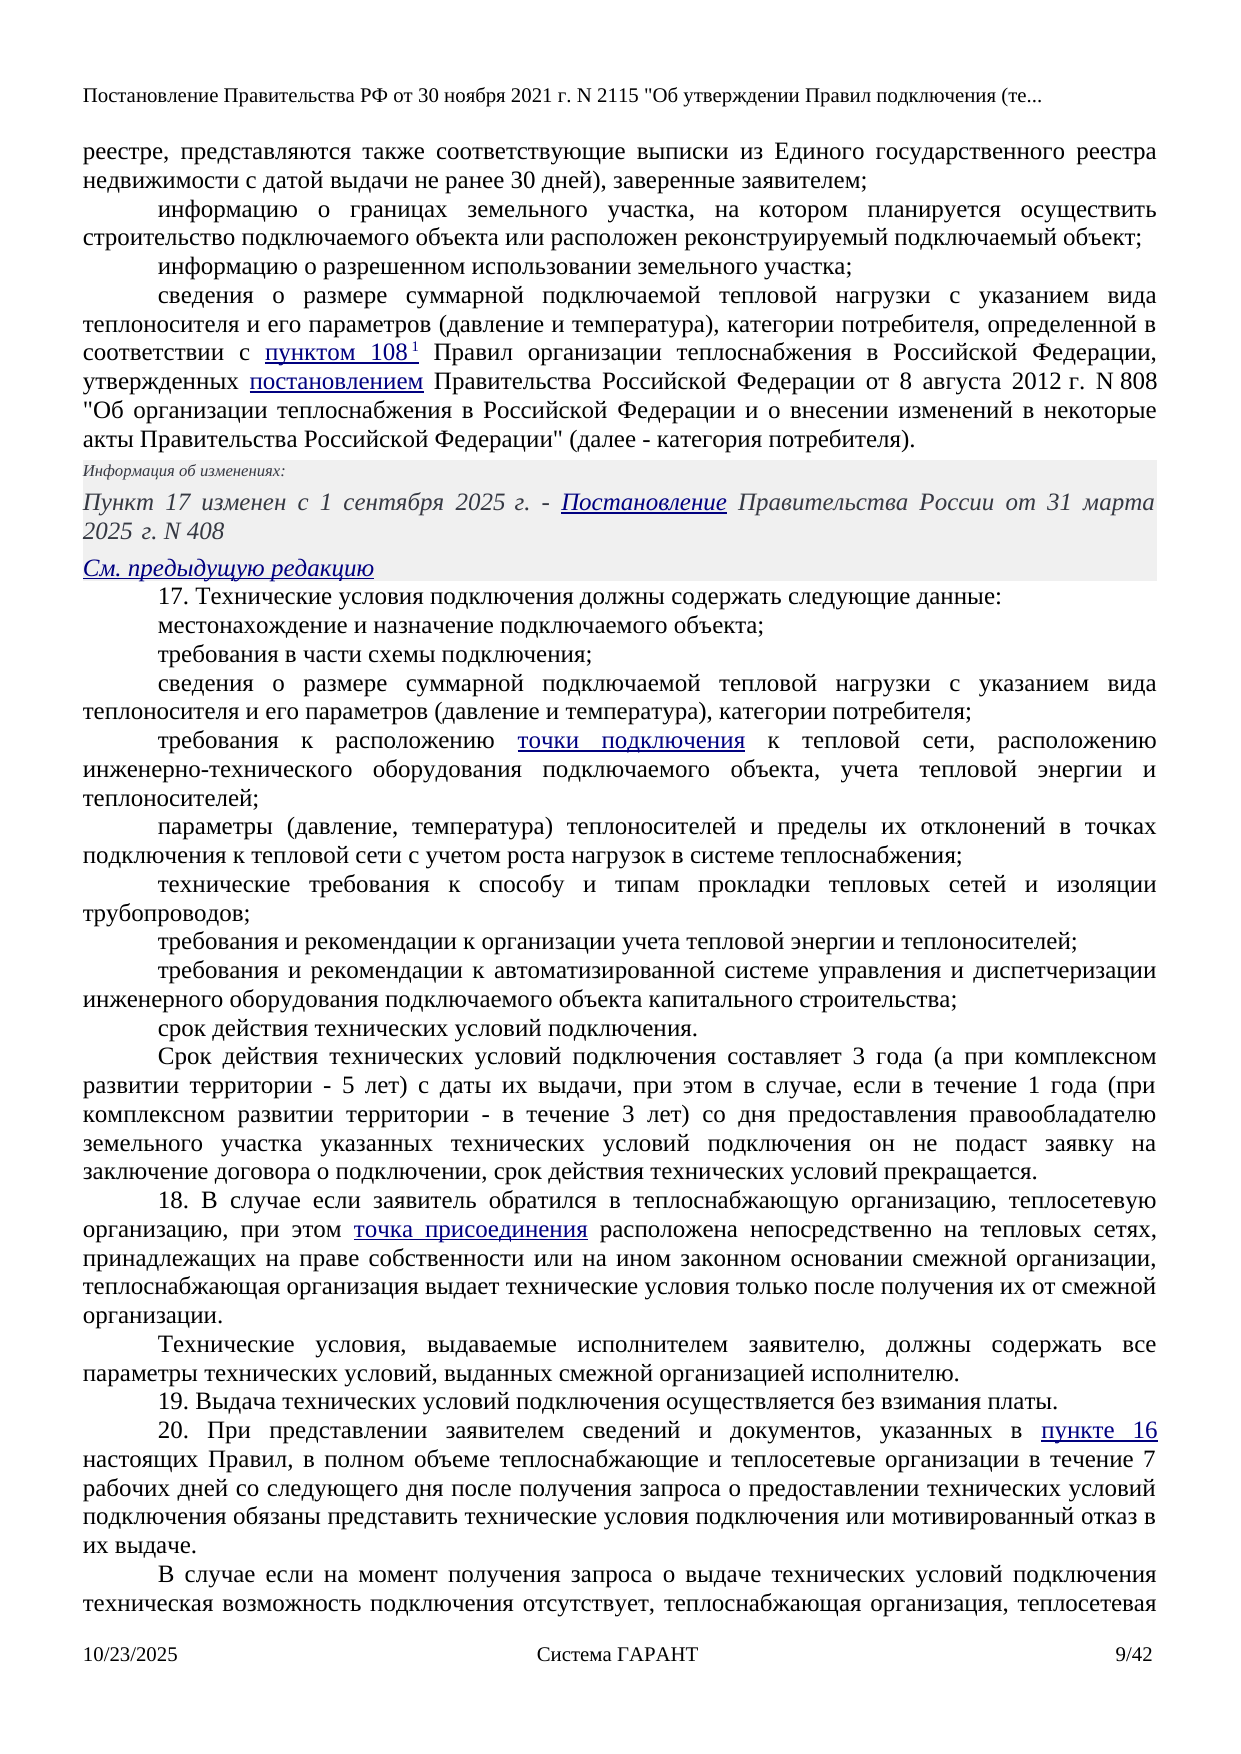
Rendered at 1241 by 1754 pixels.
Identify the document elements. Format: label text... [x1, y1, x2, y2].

text требования к расположению точки подключения к тепловой сети, расположению инженерно-технического оборудования подключаемого объекта, учета тепловой энергии и теплоносителей; [83, 725, 1157, 811]
text местонахождение и назначение подключаемого объекта; [83, 610, 1157, 639]
text параметры (давление, температура) теплоносителей и пределы их отклонений в точках подключения к тепловой сети с учетом роста нагрузок в системе теплоснабжения; [83, 811, 1157, 869]
text требования и рекомендации к автоматизированной системе управления и диспетчеризации инженерного оборудования подключаемого объекта капитального строительства; [83, 955, 1157, 1013]
text Технические условия, выдаваемые исполнителем заявителю, должны содержать все параметры технических условий, выданных смежной организацией исполнителю. [83, 1329, 1157, 1386]
text требования в части схемы подключения; [83, 639, 1157, 668]
text реестре, представляются также соответствующие выписки из Единого государственного реестра недвижимости с датой выдачи не ранее 30 дней), заверенные заявителем; [83, 136, 1157, 194]
text См. предыдущую редакцию [377, 553, 1157, 581]
text информацию о границах земельного участка, на котором планируется осуществить строительство подключаемого объекта или расположен реконструируемый подключаемый объект; [83, 194, 1157, 251]
text сведения о размере суммарной подключаемой тепловой нагрузки с указанием вида теплоносителя и его параметров (давление и температура), категории потребителя; [83, 668, 1157, 725]
text 19. Выдача технических условий подключения осуществляется без взимания платы. [83, 1386, 1157, 1415]
text 18. В случае если заявитель обратился в теплоснабжающую организацию, теплосетевую организацию, при этом точка присоединения расположена непосредственно на тепловых сетях, принадлежащих на праве собственности или на ином законном основании смежной организации, теплоснабжающая организация выдает технические условия только после получения их от смежной организации. [83, 1185, 1157, 1329]
text требования и рекомендации к организации учета тепловой энергии и теплоносителей; [83, 926, 1157, 955]
text сведения о размере суммарной подключаемой тепловой нагрузки с указанием вида теплоносителя и его параметров (давление и температура), категории потребителя, определенной в соответствии с пунктом 108 1 Правил организации теплоснабжения в Российской Федерации, утвержденных постановлением Правительства Российской Федерации от 8 августа 2012 г. N 808 "Об организации теплоснабжения в Российской Федерации и о внесении изменений в некоторые акты Правительства Российской Федерации" (далее - категория потребителя). [83, 280, 1157, 452]
text Пункт 17 изменен с 1 сентября 2025 г. - Постановление Правительства России от 31 марта 2025 г. N 408 [226, 516, 1157, 545]
text срок действия технических условий подключения. [83, 1013, 1157, 1041]
text Срок действия технических условий подключения составляет 3 года (а при комплексном развитии территории - 5 лет) с даты их выдачи, при этом в случае, если в течение 1 года (при комплексном развитии территории - в течение 3 лет) со дня предоставления правообладателю земельного участка указанных технических условий подключения он не подаст заявку на заключение договора о подключении, срок действия технических условий прекращается. [83, 1041, 1157, 1185]
text В случае если на момент получения запроса о выдаче технических условий подключения техническая возможность подключения отсутствует, теплоснабжающая организация, теплосетевая [83, 1559, 1157, 1616]
text информацию о разрешенном использовании земельного участка; [83, 251, 1157, 280]
text 20. При представлении заявителем сведений и документов, указанных в пункте 16 настоящих Правил, в полном объеме теплоснабжающие и теплосетевые организации в течение 7 рабочих дней со следующего дня после получения запроса о предоставлении технических условий подключения обязаны представить технические условия подключения или мотивированный отказ в их выдаче. [83, 1415, 1157, 1559]
text технические требования к способу и типам прокладки тепловых сетей и изоляции трубопроводов; [83, 869, 1157, 926]
text Информация об изменениях: [287, 460, 1157, 479]
text 17. Технические условия подключения должны содержать следующие данные: [83, 581, 1157, 610]
